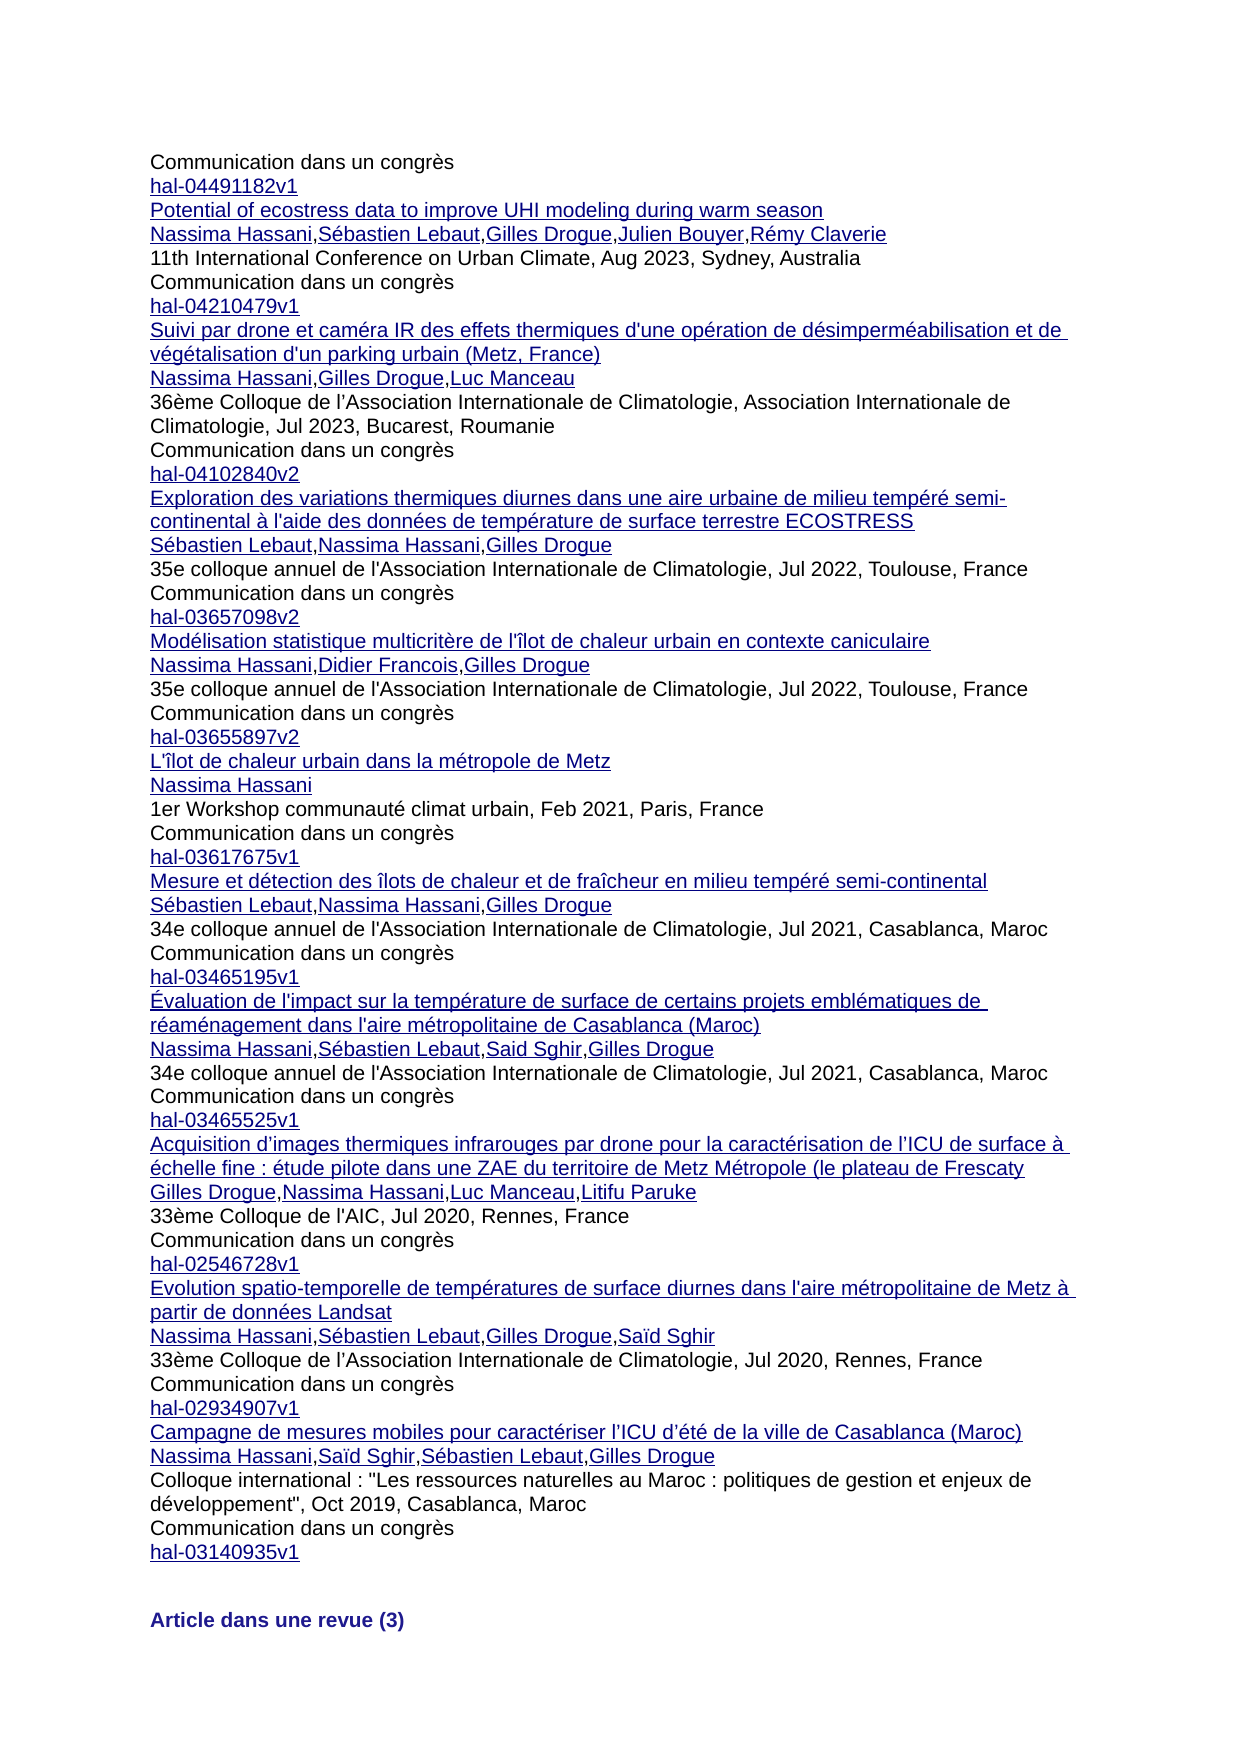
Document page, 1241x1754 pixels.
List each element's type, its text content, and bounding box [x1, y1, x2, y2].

table_cell Evolution spatio-temporelle de températures de surface diurnes dans l'aire métropolitaine de Metz à partir de données Landsat Nassima Hassani,Sébastien Lebaut,Gilles Drogue,Saïd Sghir 33ème Colloque de l’Association Internationale de Climatologie, Jul 2020, Rennes, France Communication dans un congrès hal-02934907v1 [150, 1276, 1090, 1420]
subtitle Article dans une revue (3) [150, 1608, 1090, 1632]
table_cell Campagne de mesures mobiles pour caractériser l’ICU d’été de la ville de Casablanca (Maroc) Nassima Hassani,Saïd Sghir,Sébastien Lebaut,Gilles Drogue Colloque international : "Les ressources naturelles au Maroc : politiques de gestion et enjeux de développement", Oct 2019, Casablanca, Maroc Communication dans un congrès hal-03140935v1 [150, 1420, 1090, 1563]
table_header Communication dans un congrès hal-04491182v1 [150, 150, 1090, 198]
table_cell Mesure et détection des îlots de chaleur et de fraîcheur en milieu tempéré semi-continental Sébastien Lebaut,Nassima Hassani,Gilles Drogue 34e colloque annuel de l'Association Internationale de Climatologie, Jul 2021, Casablanca, Maroc Communication dans un congrès hal-03465195v1 [150, 869, 1090, 988]
table_cell Modélisation statistique multicritère de l'îlot de chaleur urbain en contexte caniculaire Nassima Hassani,Didier Francois,Gilles Drogue 35e colloque annuel de l'Association Internationale de Climatologie, Jul 2022, Toulouse, France Communication dans un congrès hal-03655897v2 [150, 629, 1090, 749]
table_cell Acquisition d’images thermiques infrarouges par drone pour la caractérisation de l’ICU de surface à échelle fine : étude pilote dans une ZAE du territoire de Metz Métropole (le plateau de Frescaty Gilles Drogue,Nassima Hassani,Luc Manceau,Litifu Paruke 33ème Colloque de l'AIC, Jul 2020, Rennes, France Communication dans un congrès hal-02546728v1 [150, 1132, 1090, 1276]
table_cell Exploration des variations thermiques diurnes dans une aire urbaine de milieu tempéré semi-continental à l'aide des données de température de surface terrestre ECOSTRESS Sébastien Lebaut,Nassima Hassani,Gilles Drogue 35e colloque annuel de l'Association Internationale de Climatologie, Jul 2022, Toulouse, France Communication dans un congrès hal-03657098v2 [150, 485, 1090, 629]
table_cell Potential of ecostress data to improve UHI modeling during warm season Nassima Hassani,Sébastien Lebaut,Gilles Drogue,Julien Bouyer,Rémy Claverie 11th International Conference on Urban Climate, Aug 2023, Sydney, Australia Communication dans un congrès hal-04210479v1 [150, 198, 1090, 318]
table_cell Évaluation de l'impact sur la température de surface de certains projets emblématiques de réaménagement dans l'aire métropolitaine de Casablanca (Maroc) Nassima Hassani,Sébastien Lebaut,Said Sghir,Gilles Drogue 34e colloque annuel de l'Association Internationale de Climatologie, Jul 2021, Casablanca, Maroc Communication dans un congrès hal-03465525v1 [150, 989, 1090, 1132]
table_cell L'îlot de chaleur urbain dans la métropole de Metz Nassima Hassani 1er Workshop communauté climat urbain, Feb 2021, Paris, France Communication dans un congrès hal-03617675v1 [150, 749, 1090, 869]
table_cell Suivi par drone et caméra IR des effets thermiques d'une opération de désimperméabilisation et de végétalisation d'un parking urbain (Metz, France) Nassima Hassani,Gilles Drogue,Luc Manceau 36ème Colloque de l’Association Internationale de Climatologie, Association Internationale de Climatologie, Jul 2023, Bucarest, Roumanie Communication dans un congrès hal-04102840v2 [150, 318, 1090, 485]
